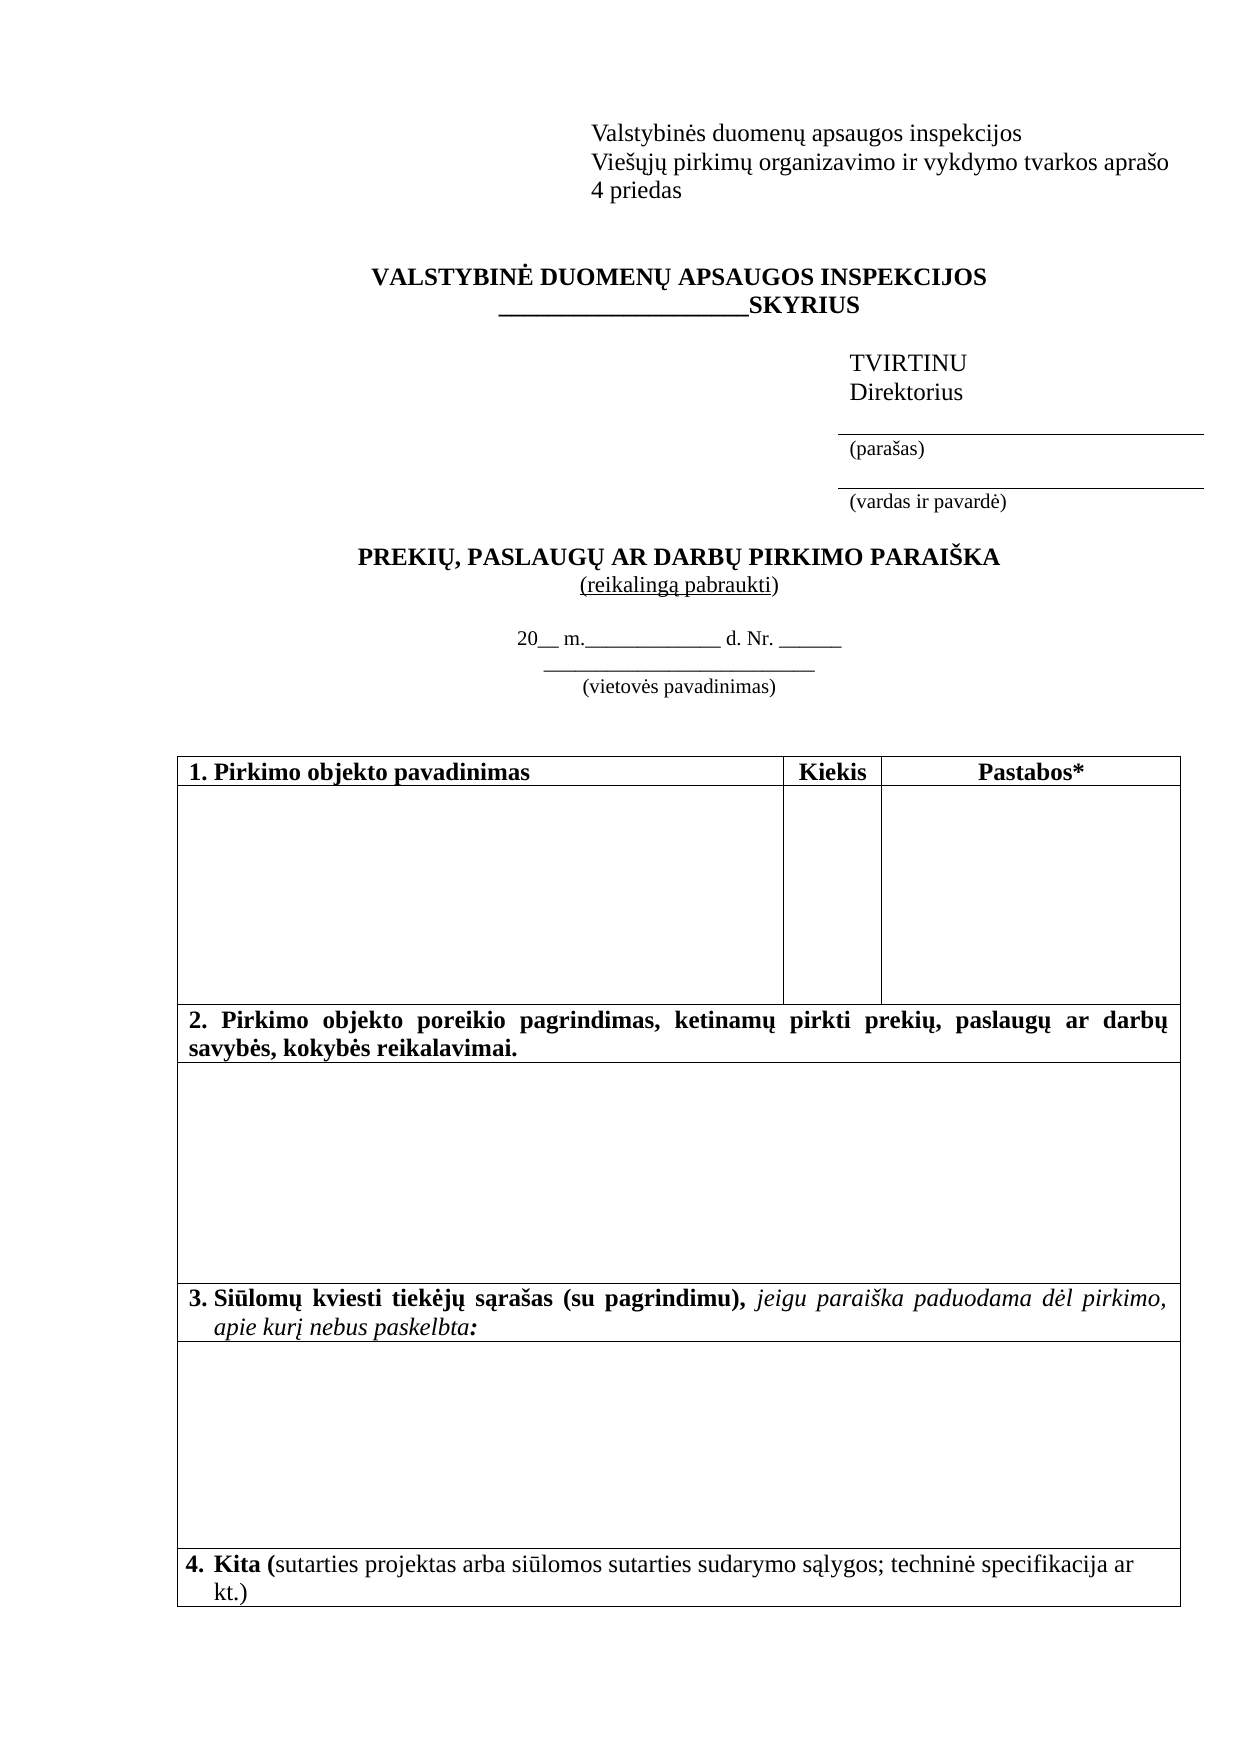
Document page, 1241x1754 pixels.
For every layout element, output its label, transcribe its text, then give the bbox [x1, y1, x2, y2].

table_header TVIRTINU [838, 348, 1204, 377]
table_header 1. Pirkimo objekto pavadinimas [178, 757, 783, 785]
table_cell [178, 1342, 1180, 1548]
table_cell [838, 406, 1204, 434]
text __________________________ [177, 650, 1181, 674]
table_cell (parašas) [838, 435, 1204, 459]
table_cell [882, 786, 1180, 1004]
table_cell [784, 786, 881, 1004]
table_cell 2. Pirkimo objekto poreikio pagrindimas, ketinamų pirkti prekių, paslaugų ar darbų savybės, kokybės reikalavimai. [178, 1005, 1180, 1062]
table_header Pastabos* [882, 757, 1180, 785]
text 20__ m._____________ d. Nr. ______ [177, 626, 1181, 650]
text 4 priedas [591, 176, 1181, 204]
table_cell Direktorius [838, 377, 1204, 406]
table_cell 4. Kita (sutarties projektas arba siūlomos sutarties sudarymo sąlygos; techninė specifikacija ar kt.) [178, 1549, 1180, 1606]
table_cell [178, 1063, 1180, 1282]
text VALSTYBINĖ DUOMENŲ APSAUGOS INSPEKCIJOS [177, 262, 1181, 291]
text (reikalingą pabraukti) [177, 571, 1181, 597]
table_cell [178, 786, 783, 1004]
text ____________________SKYRIUS [177, 291, 1181, 319]
text Viešųjų pirkimų organizavimo ir vykdymo tvarkos aprašo [591, 147, 1181, 176]
table_cell [838, 460, 1204, 488]
table_cell 3. Siūlomų kviesti tiekėjų sąrašas (su pagrindimu), jeigu paraiška paduodama dėl pirkimo, apie kurį nebus paskelbta: [178, 1284, 1180, 1341]
text Valstybinės duomenų apsaugos inspekcijos [591, 118, 1181, 147]
text (vietovės pavadinimas) [177, 674, 1181, 698]
text PREKIŲ, PASLAUGŲ AR DARBŲ PIRKIMO PARAIŠKA [177, 542, 1181, 571]
table_cell (vardas ir pavardė) [838, 489, 1204, 513]
table_header Kiekis [784, 757, 881, 785]
